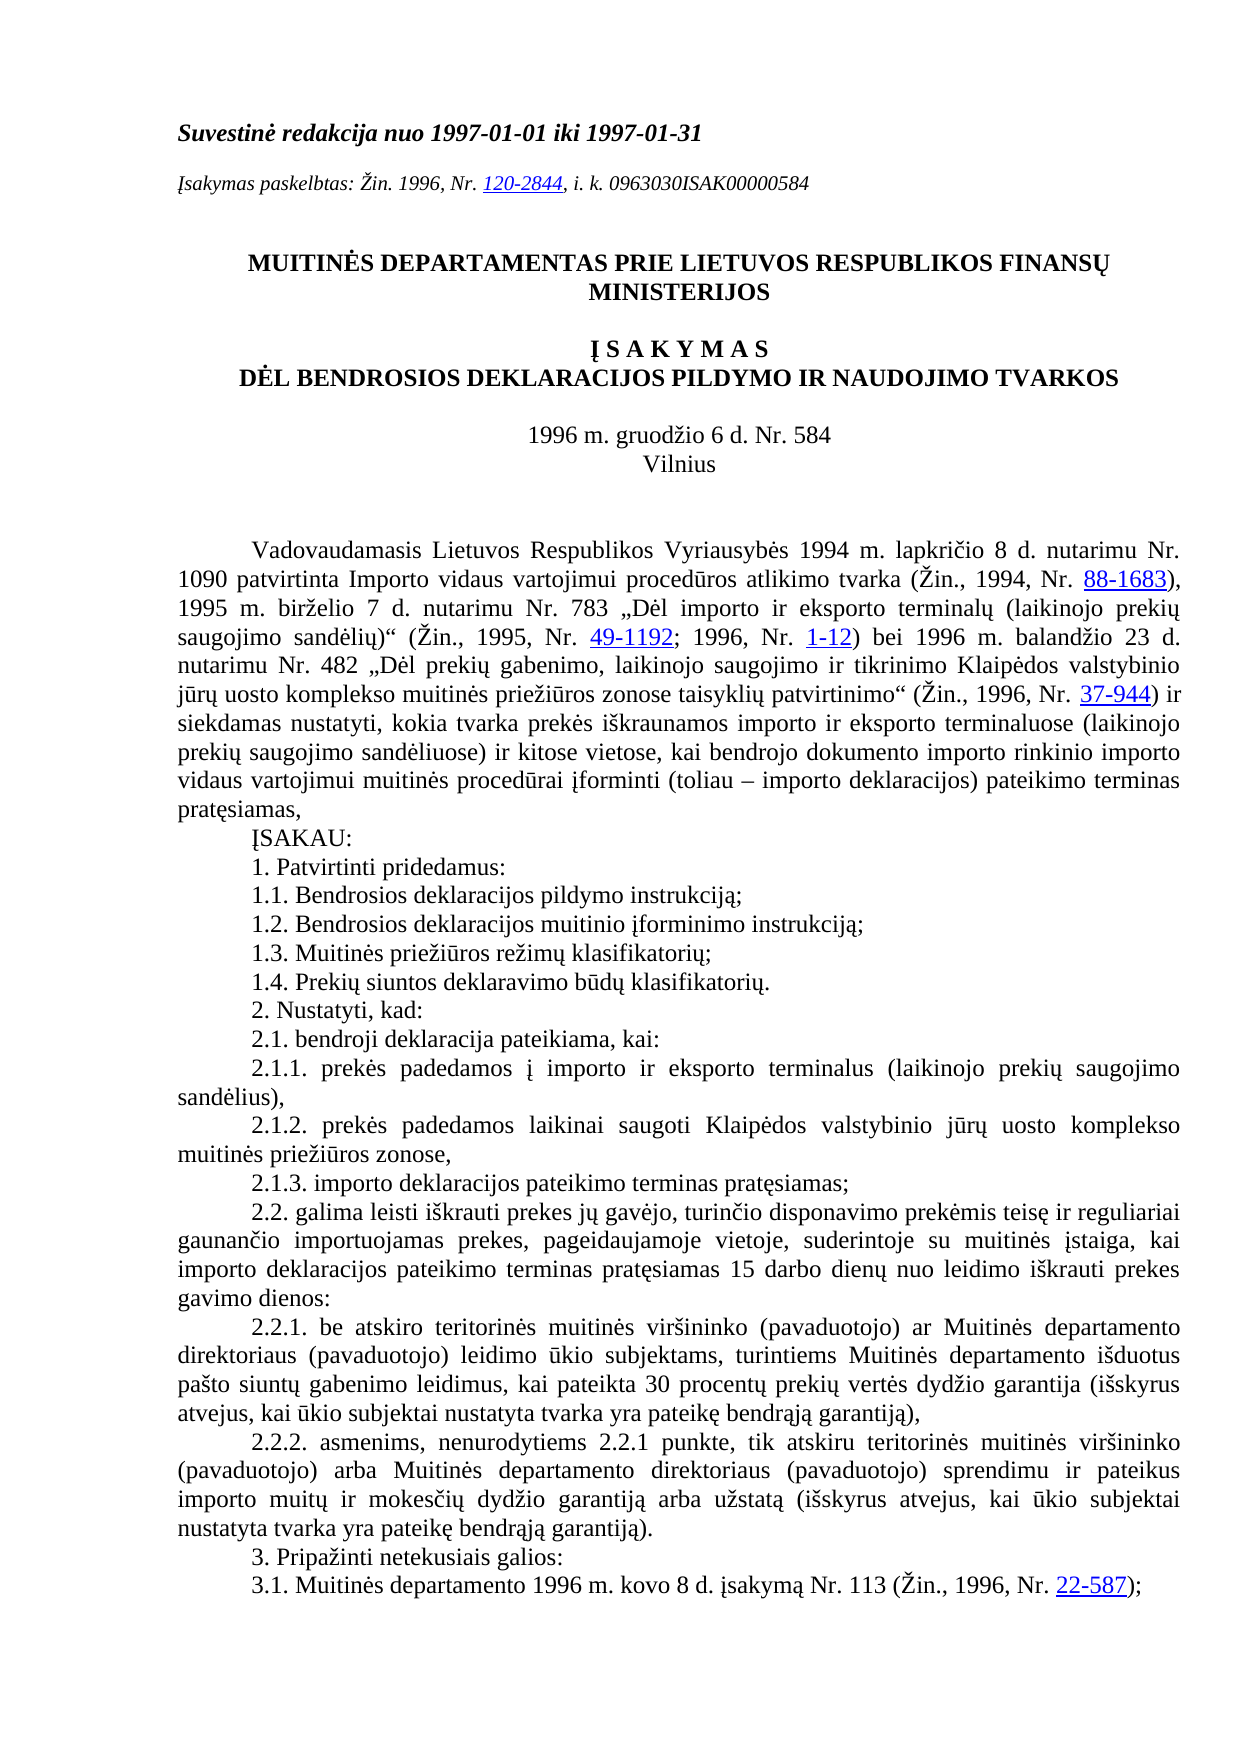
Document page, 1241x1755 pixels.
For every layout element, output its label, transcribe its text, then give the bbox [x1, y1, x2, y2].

text Vilnius [177, 449, 1181, 478]
text 3.1. Muitinės departamento 1996 m. kovo 8 d. įsakymą Nr. 113 (Žin., 1996, Nr. 22-587); [177, 1570, 1181, 1599]
text 2.2.1. be atskiro teritorinės muitinės viršininko (pavaduotojo) ar Muitinės departamento direktoriaus (pavaduotojo) leidimo ūkio subjektams, turintiems Muitinės departamento išduotus pašto siuntų gabenimo leidimus, kai pateikta 30 procentų prekių vertės dydžio garantija (išskyrus atvejus, kai ūkio subjektai nustatyta tvarka yra pateikę bendrąją garantiją), [177, 1312, 1181, 1427]
text Vadovaudamasis Lietuvos Respublikos Vyriausybės 1994 m. lapkričio 8 d. nutarimu Nr. 1090 patvirtinta Importo vidaus vartojimui procedūros atlikimo tvarka (Žin., 1994, Nr. 88-1683), 1995 m. birželio 7 d. nutarimu Nr. 783 „Dėl importo ir eksporto terminalų (laikinojo prekių saugojimo sandėlių)“ (Žin., 1995, Nr. 49-1192; 1996, Nr. 1-12) bei 1996 m. balandžio 23 d. nutarimu Nr. 482 „Dėl prekių gabenimo, laikinojo saugojimo ir tikrinimo Klaipėdos valstybinio jūrų uosto komplekso muitinės priežiūros zonose taisyklių patvirtinimo“ (Žin., 1996, Nr. 37-944) ir siekdamas nustatyti, kokia tvarka prekės iškraunamos importo ir eksporto terminaluose (laikinojo prekių saugojimo sandėliuose) ir kitose vietose, kai bendrojo dokumento importo rinkinio importo vidaus vartojimui muitinės procedūrai įforminti (toliau – importo deklaracijos) pateikimo terminas pratęsiamas, [177, 535, 1181, 823]
text 1.2. Bendrosios deklaracijos muitinio įforminimo instrukciją; [177, 909, 1181, 938]
text 2.1.1. prekės padedamos į importo ir eksporto terminalus (laikinojo prekių saugojimo sandėlius), [177, 1053, 1181, 1110]
text ĮSAKAU: [177, 823, 1181, 852]
text 2. Nustatyti, kad: [177, 995, 1181, 1024]
text 1.1. Bendrosios deklaracijos pildymo instrukciją; [177, 880, 1181, 909]
text 1.4. Prekių siuntos deklaravimo būdų klasifikatorių. [177, 967, 1181, 995]
text 1. Patvirtinti pridedamus: [177, 852, 1181, 880]
text 3. Pripažinti netekusiais galios: [177, 1542, 1181, 1570]
text Įsakymas paskelbtas: Žin. 1996, Nr. 120-2844, i. k. 0963030ISAK00000584 [177, 171, 1181, 195]
text Suvestinė redakcija nuo 1997-01-01 iki 1997-01-31 [177, 118, 1181, 147]
text 2.1. bendroji deklaracija pateikiama, kai: [177, 1024, 1181, 1053]
text 1996 m. gruodžio 6 d. Nr. 584 [177, 420, 1181, 449]
text 2.1.2. prekės padedamos laikinai saugoti Klaipėdos valstybinio jūrų uosto komplekso muitinės priežiūros zonose, [177, 1110, 1181, 1168]
text 1.3. Muitinės priežiūros režimų klasifikatorių; [177, 938, 1181, 967]
text 2.2.2. asmenims, nenurodytiems 2.2.1 punkte, tik atskiru teritorinės muitinės viršininko (pavaduotojo) arba Muitinės departamento direktoriaus (pavaduotojo) sprendimu ir pateikus importo muitų ir mokesčių dydžio garantiją arba užstatą (išskyrus atvejus, kai ūkio subjektai nustatyta tvarka yra pateikę bendrąją garantiją). [177, 1427, 1181, 1542]
text DĖL BENDROSIOS DEKLARACIJOS PILDYMO IR NAUDOJIMO TVARKOS [177, 363, 1181, 392]
text Į S A K Y M A S [177, 334, 1181, 363]
text 2.1.3. importo deklaracijos pateikimo terminas pratęsiamas; [177, 1168, 1181, 1197]
text 2.2. galima leisti iškrauti prekes jų gavėjo, turinčio disponavimo prekėmis teisę ir reguliariai gaunančio importuojamas prekes, pageidaujamoje vietoje, suderintoje su muitinės įstaiga, kai importo deklaracijos pateikimo terminas pratęsiamas 15 darbo dienų nuo leidimo iškrauti prekes gavimo dienos: [177, 1197, 1181, 1312]
text MUITINĖS DEPARTAMENTAS PRIE LIETUVOS RESPUBLIKOS FINANSŲ MINISTERIJOS [177, 248, 1181, 305]
